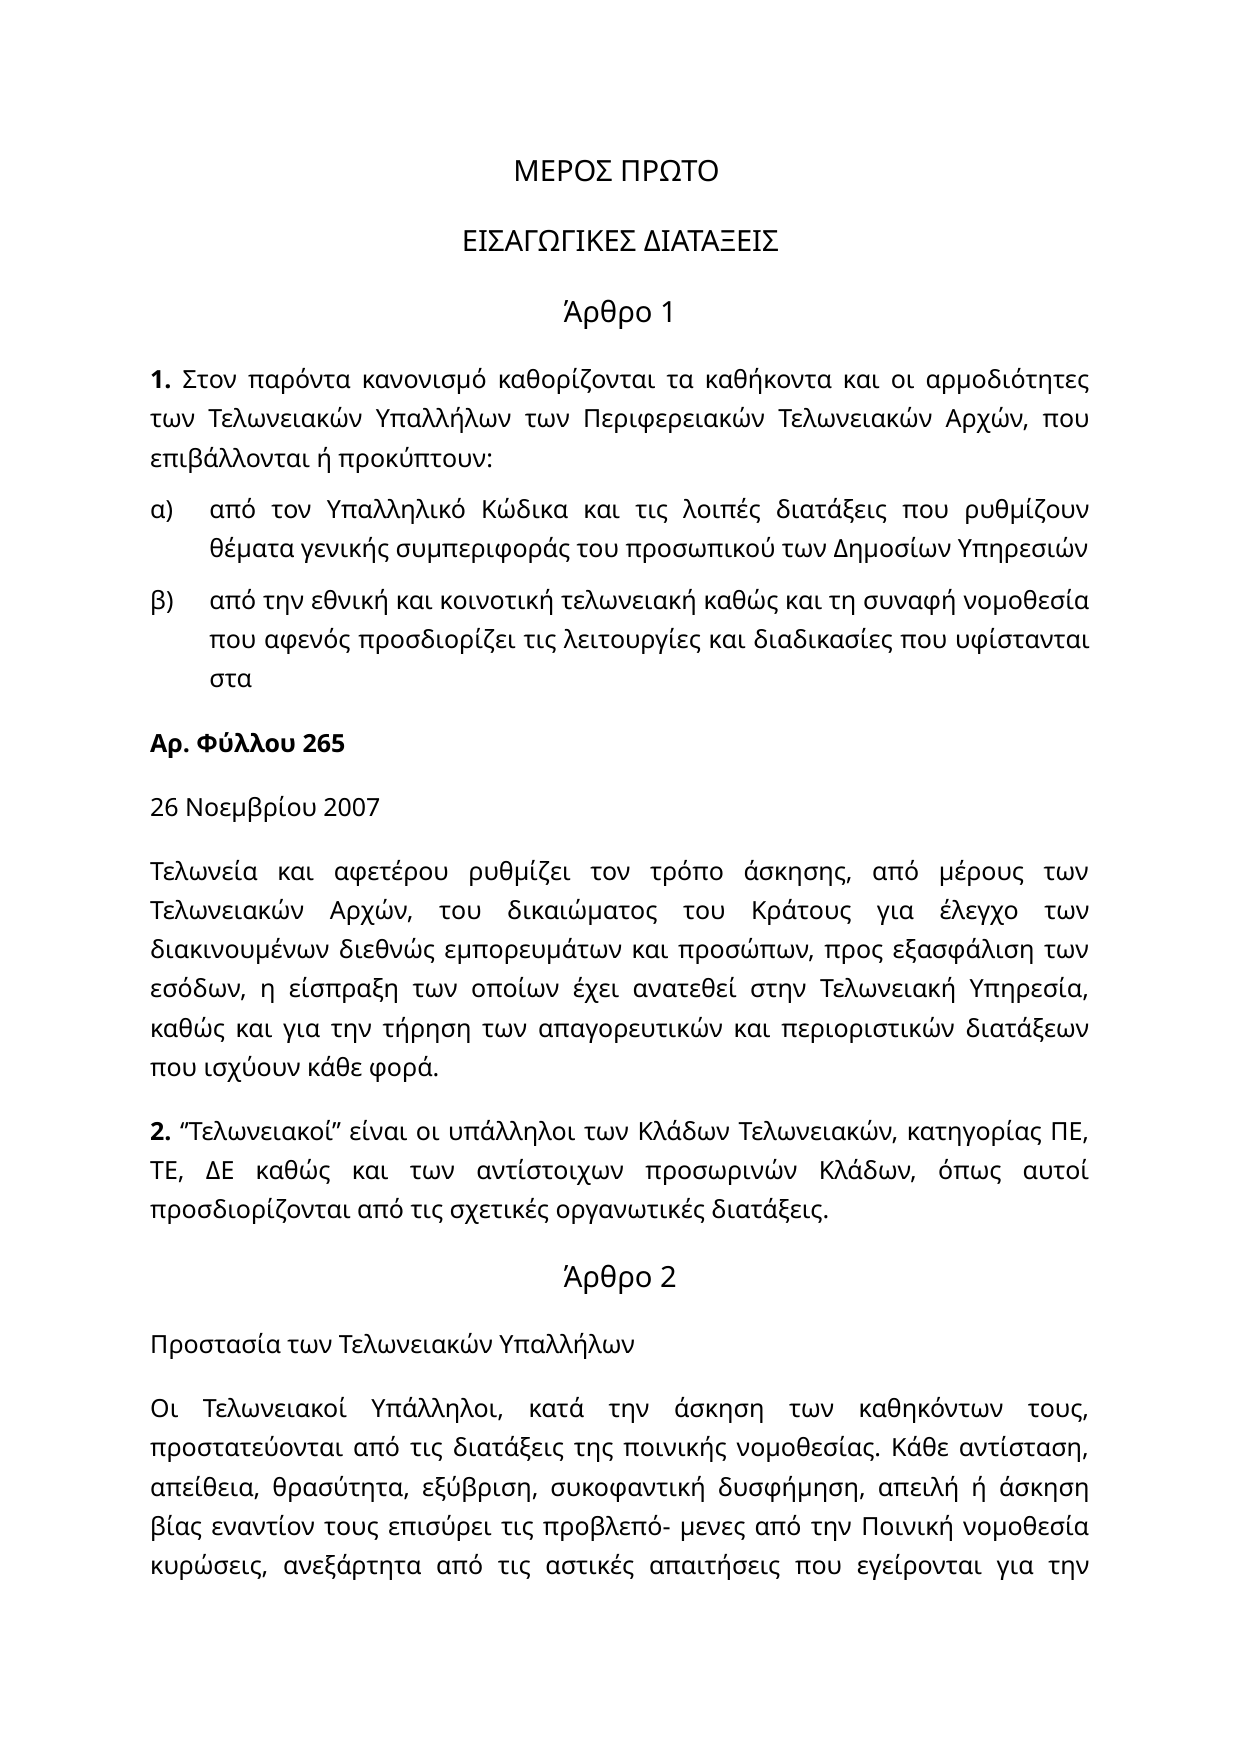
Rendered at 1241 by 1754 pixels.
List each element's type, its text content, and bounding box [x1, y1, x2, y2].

text Τελωνεία και αφετέρου ρυθμίζει τον τρόπο άσκησης, από μέρους των Τελωνειακών Αρχών, του δικαιώματος του Κράτους για έλεγχο των διακινουμένων διεθνώς εμπορευμάτων και προσώπων, προς εξασφάλιση των εσόδων, η είσπραξη των οποίων έχει ανατεθεί στην Τελωνειακή Υπηρεσία, καθώς και για την τήρηση των απαγορευτικών και περιοριστικών διατάξεων που ισχύουν κάθε φορά. [150, 853, 1090, 1083]
subtitle Άρθρο 2 [150, 1256, 1090, 1296]
text Προστασία των Τελωνειακών Υπαλλήλων [150, 1327, 1090, 1361]
text Οι Τελωνειακοί Υπάλληλοι, κατά την άσκηση των καθηκόντων τους, προστατεύονται από τις διατάξεις της ποινικής νομοθεσίας. Κάθε αντίσταση, απείθεια, θρασύτητα, εξύβριση, συκοφαντική δυσφήμηση, απειλή ή άσκηση βίας εναντίον τους επισύρει τις προβλεπό- μενες από την Ποινική νομοθεσία κυρώσεις, ανεξάρτητα από τις αστικές απαιτήσεις που εγείρονται για την [150, 1391, 1090, 1582]
list β) από την εθνική και κοινοτική τελωνειακή καθώς και τη συναφή νομοθεσία που αφενός προσδιορίζει τις λειτουργίες και διαδικασίες που υφίστανται στα [150, 583, 1090, 695]
text Αρ. Φύλλου 265 [150, 725, 1090, 759]
subtitle Άρθρο 1 [150, 291, 1090, 331]
text 1. Στον παρόντα κανονισμό καθορίζονται τα καθήκοντα και οι αρμοδιότητες των Τελωνειακών Υπαλλήλων των Περιφερειακών Τελωνειακών Αρχών, που επιβάλλονται ή προκύπτουν: [150, 362, 1090, 474]
list α) από τον Υπαλληλικό Κώδικα και τις λοιπές διατάξεις που ρυθμίζουν θέματα γενικής συμπεριφοράς του προσωπικού των Δημοσίων Υπηρεσιών [150, 492, 1090, 565]
subtitle ΕΙΣΑΓΩΓΙΚΕΣ ΔΙΑΤΑΞΕΙΣ [150, 221, 1090, 260]
text 2. ‘’Τελωνειακοί’’ είναι οι υπάλληλοι των Κλάδων Τελωνειακών, κατηγορίας ΠΕ, ΤΕ, ΔΕ καθώς και των αντίστοιχων προσωρινών Κλάδων, όπως αυτοί προσδιορίζονται από τις σχετικές οργανωτικές διατάξεις. [150, 1113, 1090, 1226]
text 26 Νοεμβρίου 2007 [150, 789, 1090, 823]
subtitle ΜΕΡΟΣ ΠΡΩΤΟ [150, 150, 1090, 190]
